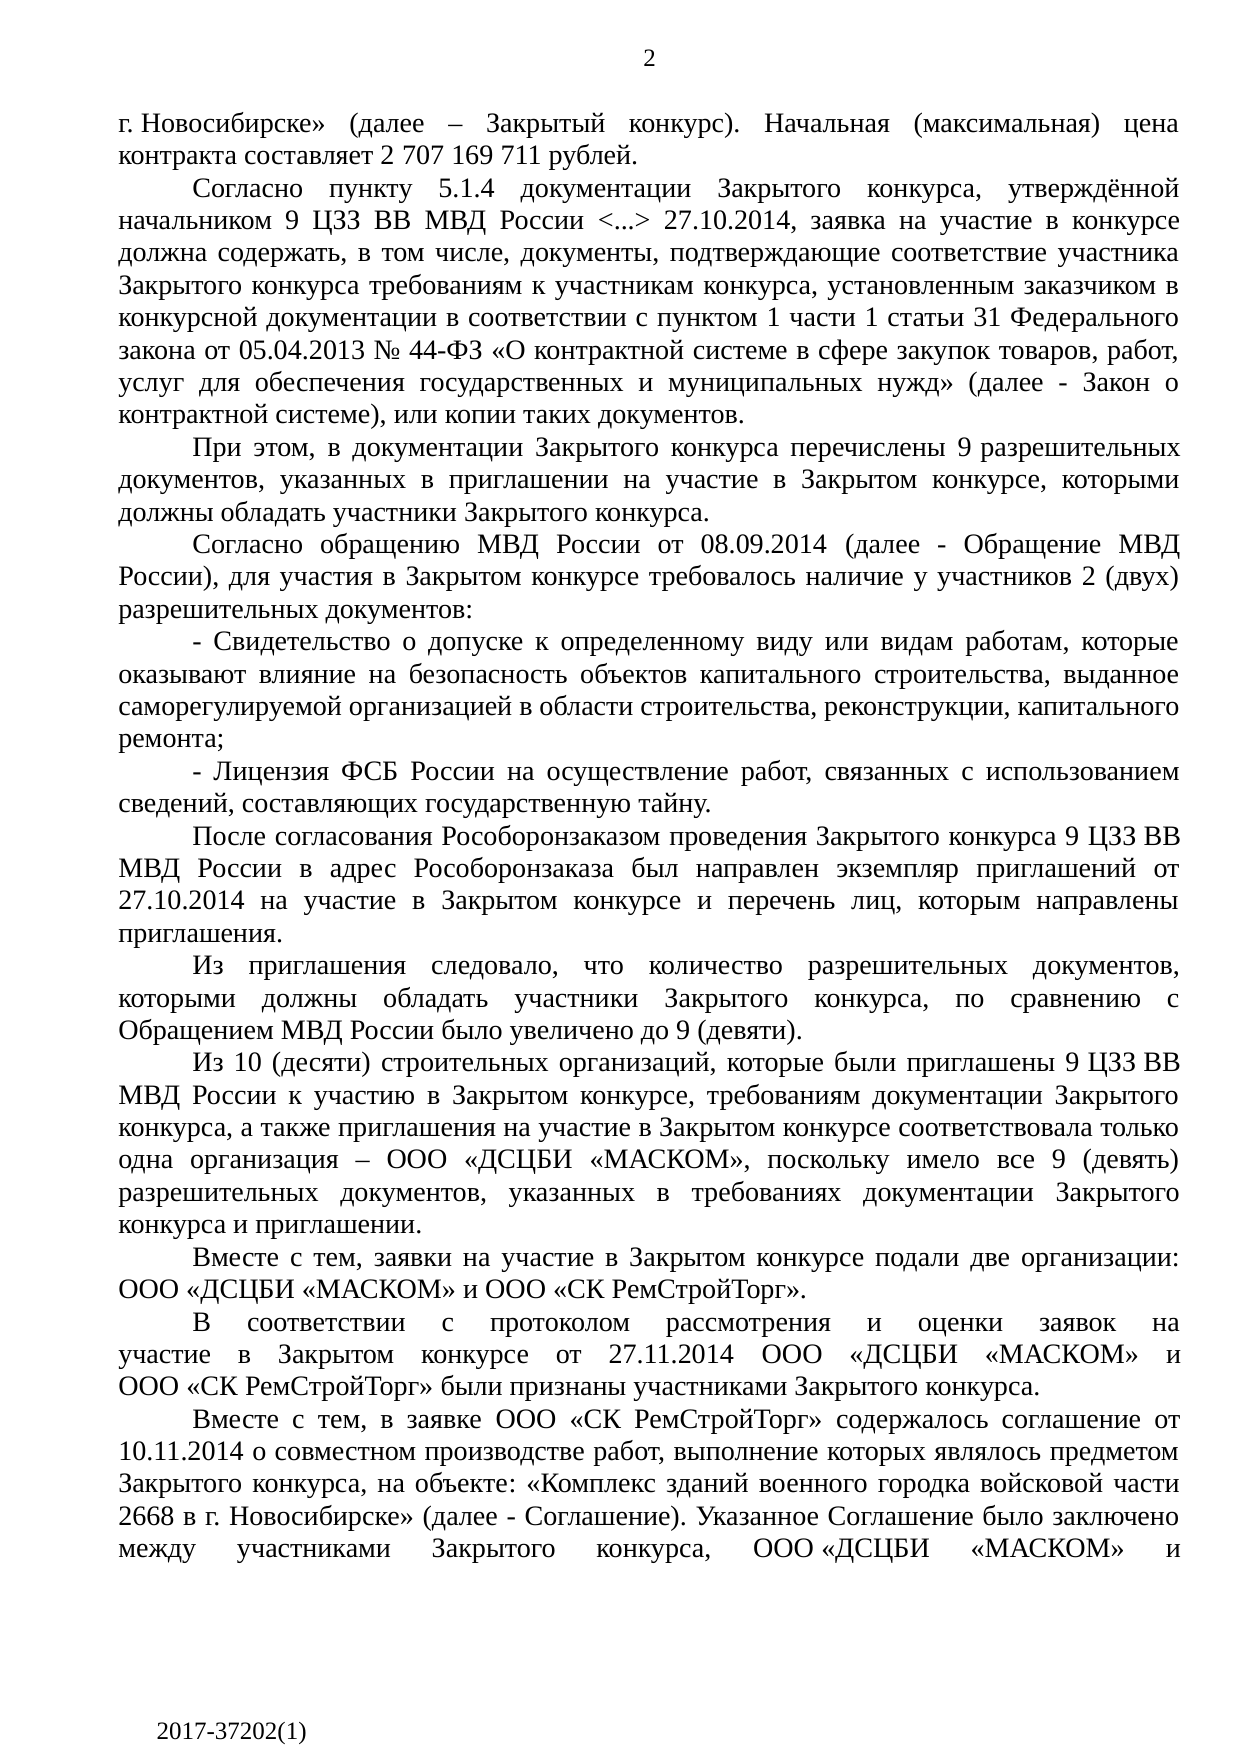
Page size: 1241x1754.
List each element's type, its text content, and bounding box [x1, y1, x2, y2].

text Согласно пункту 5.1.4 документации Закрытого конкурса, утверждённой начальником 9 ЦЗЗ ВВ МВД России <...> 27.10.2014, заявка на участие в конкурсе должна содержать, в том числе, документы, подтверждающие соответствие участника Закрытого конкурса требованиям к участникам конкурса, установленным заказчиком в конкурсной документации в соответствии с пунктом 1 части 1 статьи 31 Федерального закона от 05.04.2013 № 44-ФЗ «О контрактной системе в сфере закупок товаров, работ, услуг для обеспечения государственных и муниципальных нужд» (далее - Закон о контрактной системе), или копии таких документов. [118, 171, 1181, 430]
text В соответствии с протоколом рассмотрения и оценки заявок на участие в Закрытом конкурсе от 27.11.2014 ООО «ДСЦБИ «МАСКОМ» и ООО «СК РемСтройТорг» были признаны участниками Закрытого конкурса. [118, 1304, 1181, 1402]
text Из приглашения следовало, что количество разрешительных документов, которыми должны обладать участники Закрытого конкурса, по сравнению с Обращением МВД России было увеличено до 9 (девяти). [118, 948, 1181, 1045]
text г. Новосибирске» (далее – Закрытый конкурс). Начальная (максимальная) цена контракта составляет 2 707 169 711 рублей. [118, 106, 1181, 171]
text Вместе с тем, заявки на участие в Закрытом конкурсе подали две организации: ООО «ДСЦБИ «МАСКОМ» и ООО «СК РемСтройТорг». [118, 1240, 1181, 1304]
text - Свидетельство о допуске к определенному виду или видам работам, которые оказывают влияние на безопасность объектов капитального строительства, выданное саморегулируемой организацией в области строительства, реконструкции, капитального ремонта; [118, 624, 1181, 754]
text После согласования Рособоронзаказом проведения Закрытого конкурса 9 ЦЗЗ ВВ МВД России в адрес Рособоронзаказа был направлен экземпляр приглашений от 27.10.2014 на участие в Закрытом конкурсе и перечень лиц, которым направлены приглашения. [118, 819, 1181, 948]
text - Лицензия ФСБ России на осуществление работ, связанных с использованием сведений, составляющих государственную тайну. [118, 754, 1181, 819]
text Из 10 (десяти) строительных организаций, которые были приглашены 9 ЦЗЗ ВВ МВД России к участию в Закрытом конкурсе, требованиям документации Закрытого конкурса, а также приглашения на участие в Закрытом конкурсе соответствовала только одна организация – ООО «ДСЦБИ «МАСКОМ», поскольку имело все 9 (девять) разрешительных документов, указанных в требованиях документации Закрытого конкурса и приглашении. [118, 1045, 1181, 1240]
text Вместе с тем, в заявке ООО «СК РемСтройТорг» содержалось соглашение от 10.11.2014 о совместном производстве работ, выполнение которых являлось предметом Закрытого конкурса, на объекте: «Комплекс зданий военного городка войсковой части 2668 в г. Новосибирске» (далее - Соглашение). Указанное Соглашение было заключено между участниками Закрытого конкурса, ООО «ДСЦБИ «МАСКОМ» и [118, 1402, 1181, 1564]
text Согласно обращению МВД России от 08.09.2014 (далее - Обращение МВД России), для участия в Закрытом конкурсе требовалось наличие у участников 2 (двух) разрешительных документов: [118, 527, 1181, 624]
text При этом, в документации Закрытого конкурса перечислены 9 разрешительных документов, указанных в приглашении на участие в Закрытом конкурсе, которыми должны обладать участники Закрытого конкурса. [118, 430, 1181, 527]
